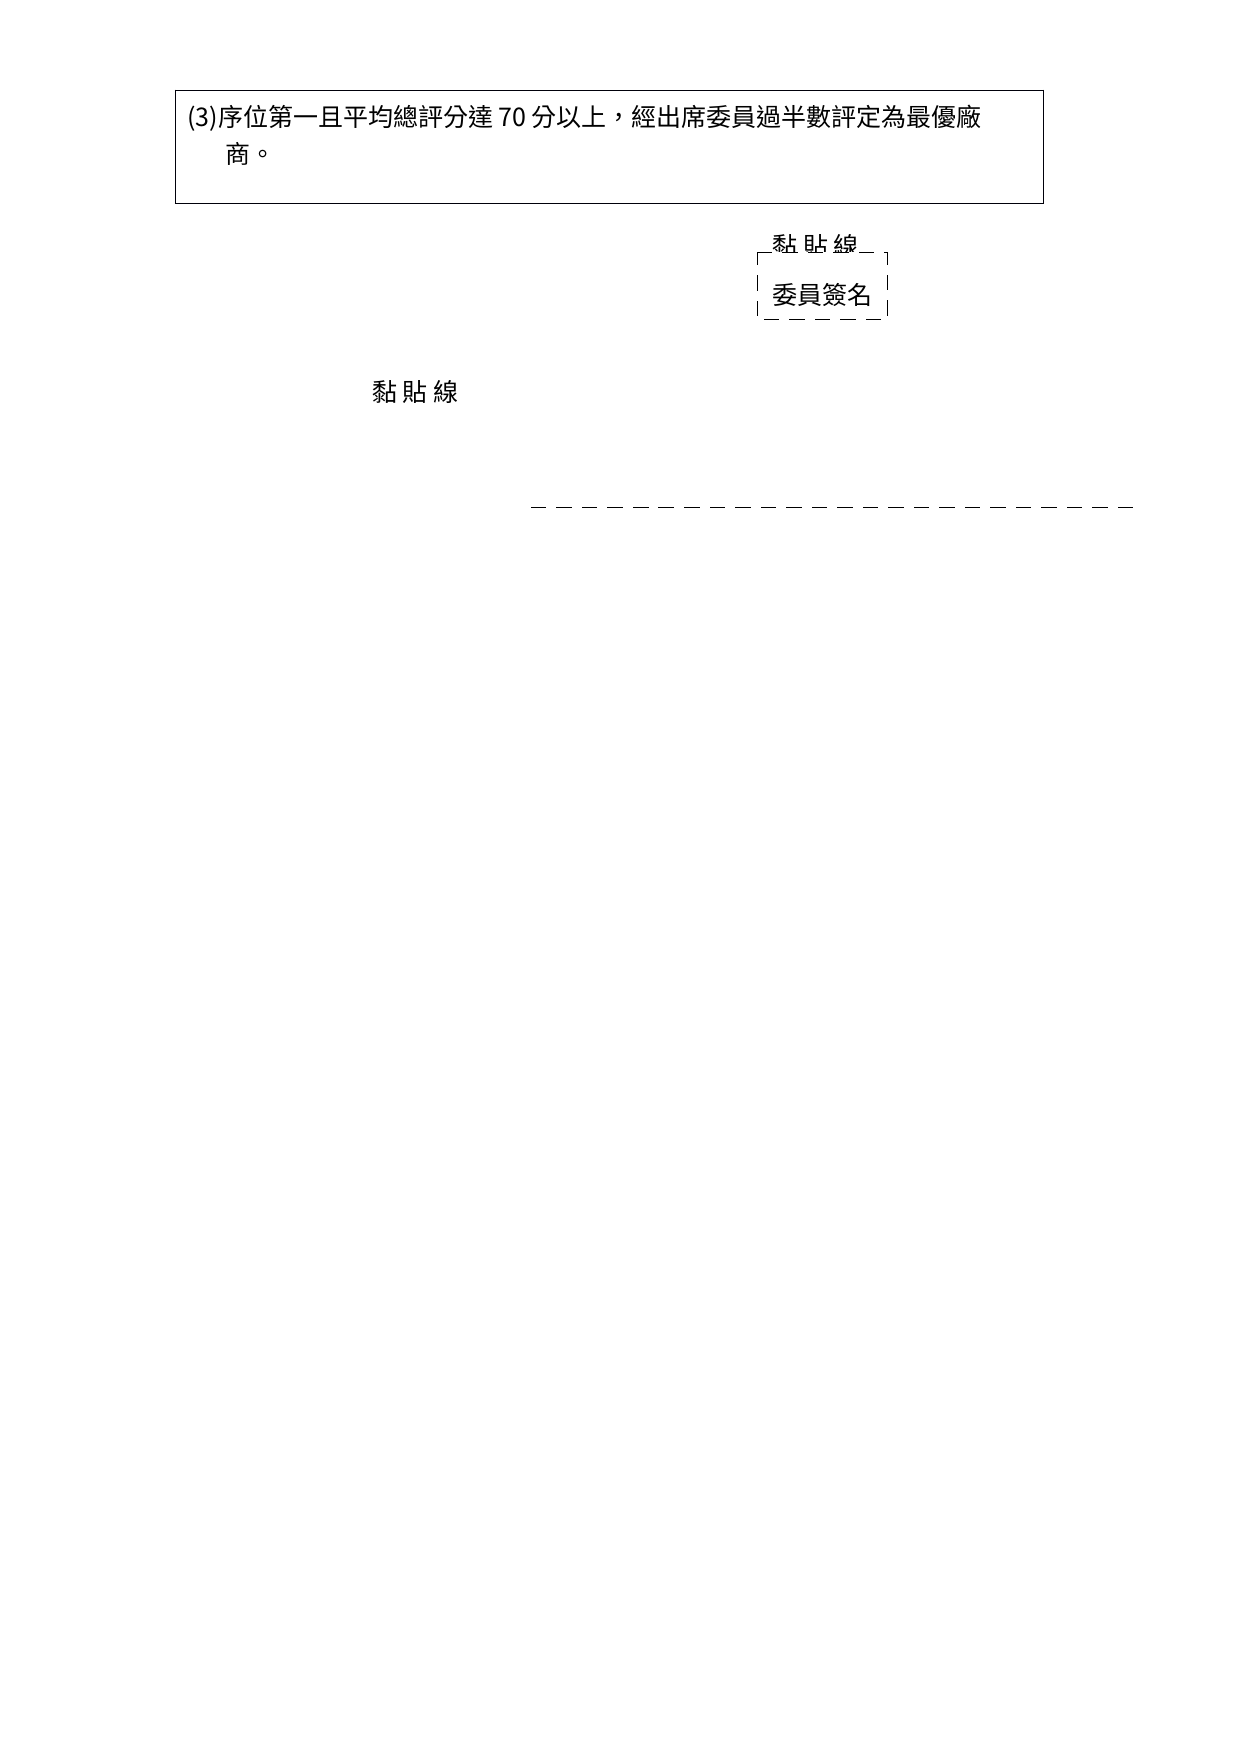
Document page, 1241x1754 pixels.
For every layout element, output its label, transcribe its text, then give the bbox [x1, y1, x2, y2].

table_cell (3)序位第一且平均總評分達70分以上，經出席委員過半數評定為最優廠商。 [176, 91, 1043, 203]
